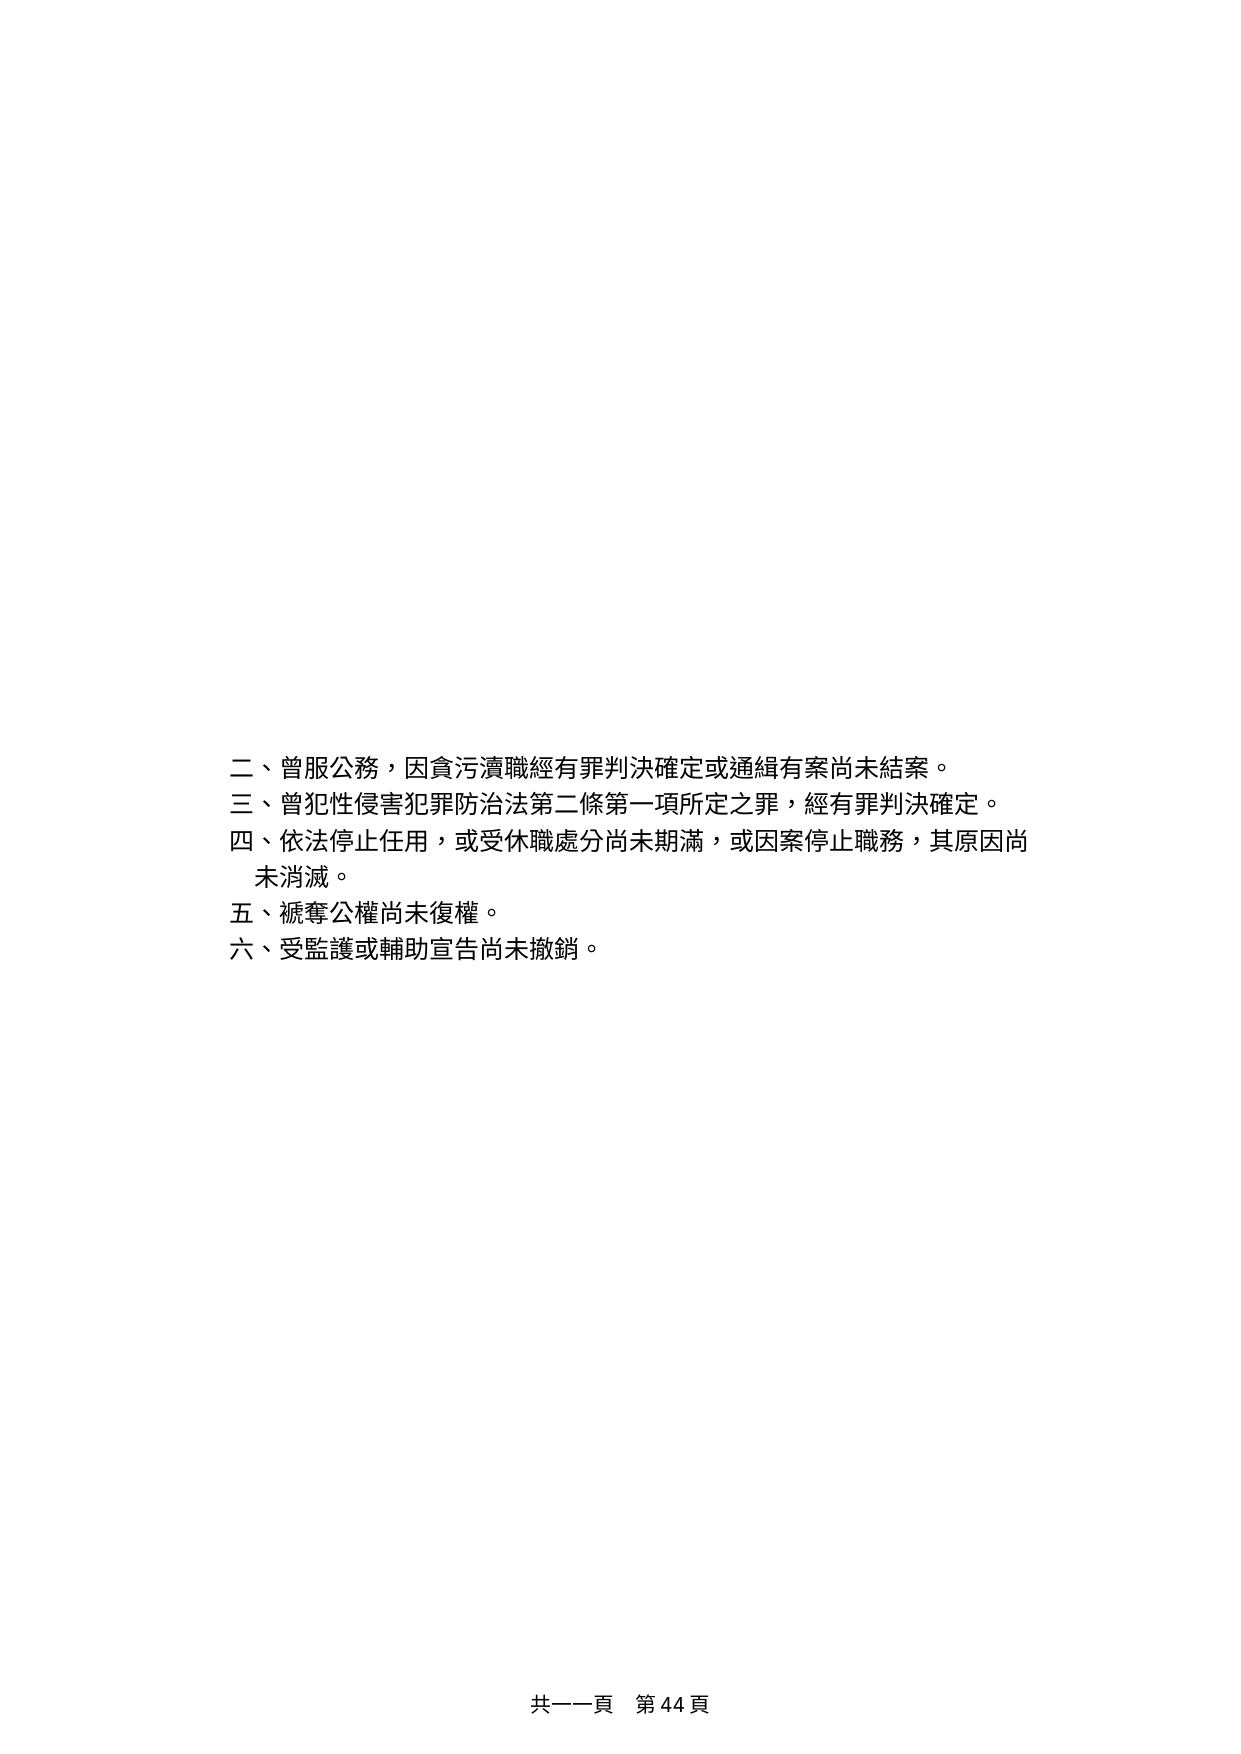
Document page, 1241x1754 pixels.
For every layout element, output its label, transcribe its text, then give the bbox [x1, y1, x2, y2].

text 三、曾犯性侵害犯罪防治法第二條第一項所定之罪，經有罪判決確定。 [118, 785, 1122, 821]
text 四、依法停止任用，或受休職處分尚未期滿，或因案停止職務，其原因尚 [118, 821, 1122, 857]
text 六、受監護或輔助宣告尚未撤銷。 [118, 930, 1122, 966]
text 二、曾服公務，因貪污瀆職經有罪判決確定或通緝有案尚未結案。 [118, 749, 1122, 785]
text 未消滅。 [118, 857, 1122, 894]
text 五、褫奪公權尚未復權。 [118, 894, 1122, 930]
